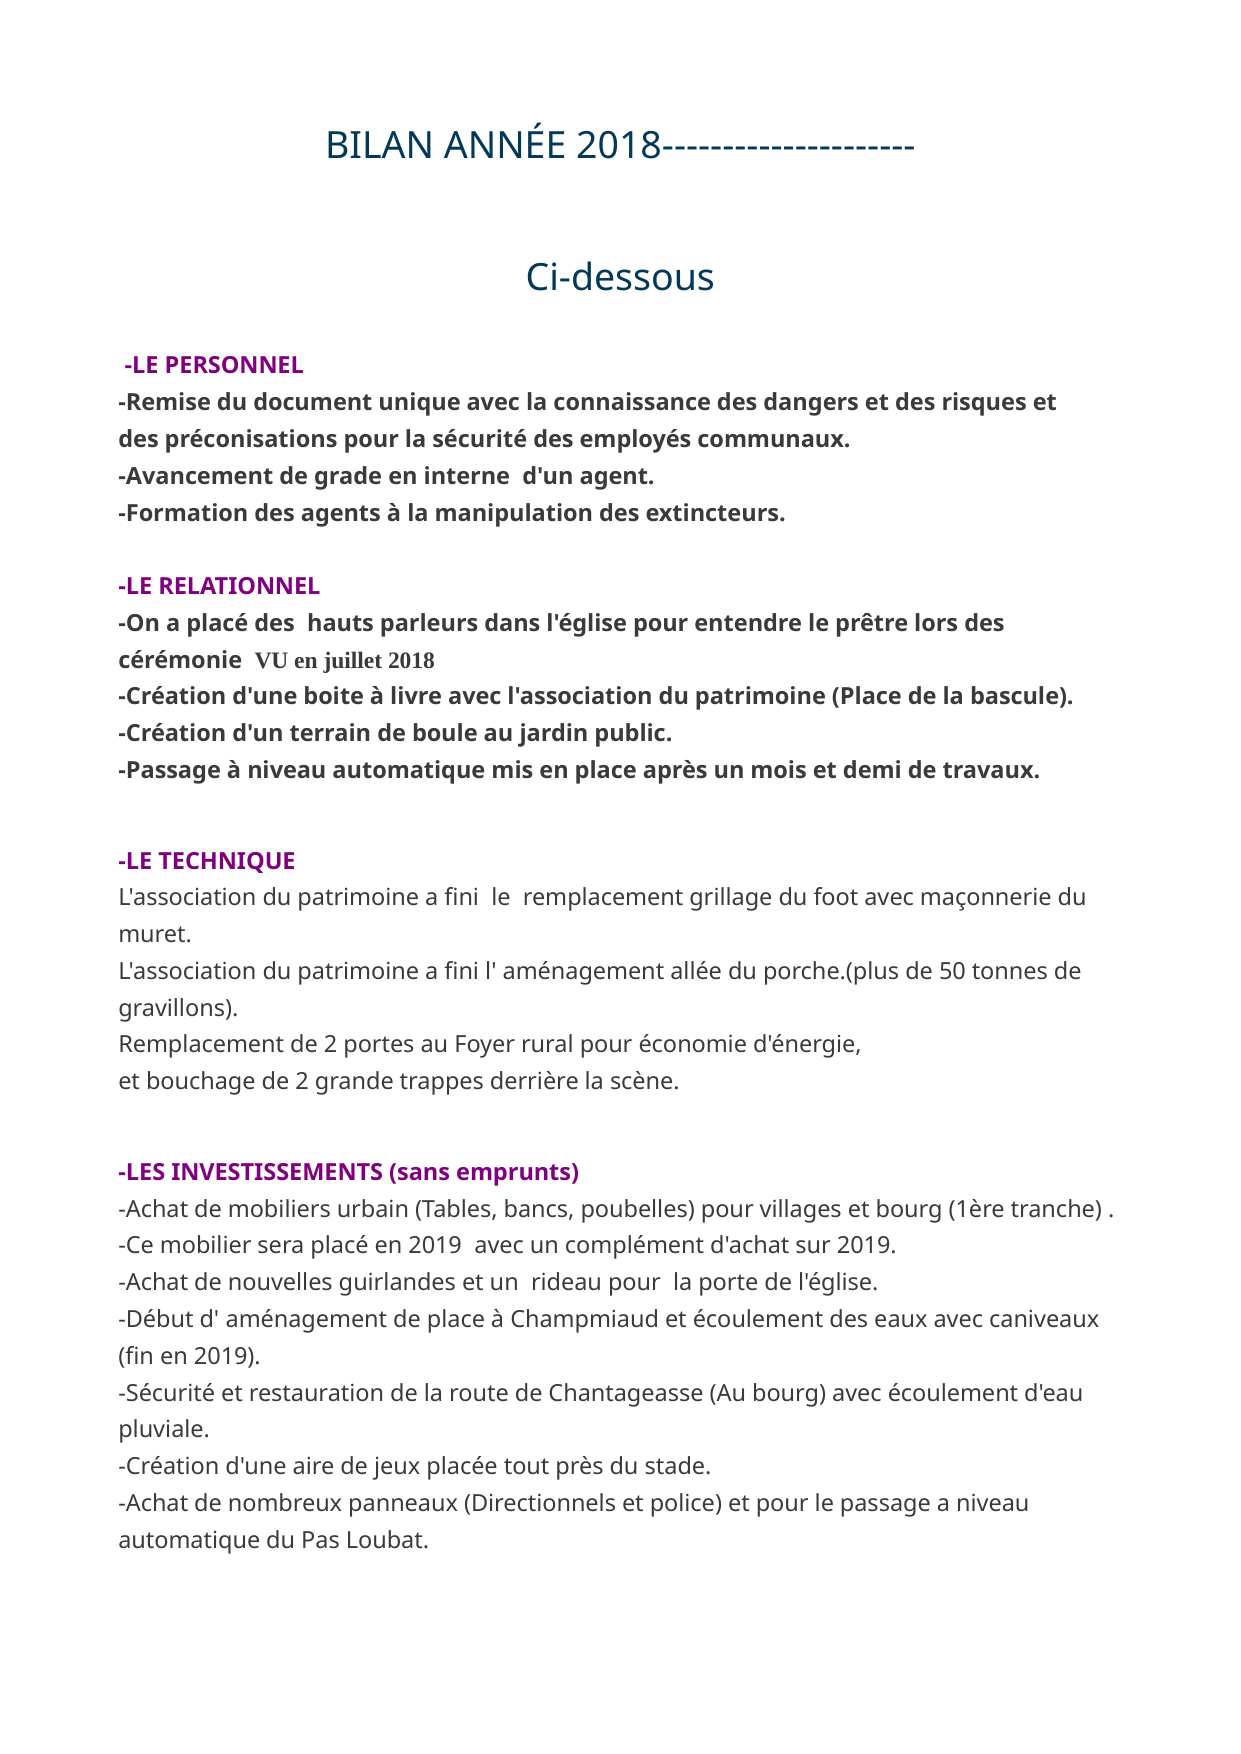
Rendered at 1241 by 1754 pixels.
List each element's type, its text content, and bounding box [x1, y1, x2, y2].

text -LE TECHNIQUE L'association du patrimoine a fini le remplacement grillage du foot avec maçonnerie du muret. L'association du patrimoine a fini l' aménagement allée du porche.(plus de 50 tonnes de gravillons). Remplacement de 2 portes au Foyer rural pour économie d'énergie, et bouchage de 2 grande trappes derrière la scène. [118, 807, 1122, 1097]
text -LES INVESTISSEMENTS (sans emprunts) -Achat de mobiliers urbain (Tables, bancs, poubelles) pour villages et bourg (1ère tranche) . -Ce mobilier sera placé en 2019 avec un complément d'achat sur 2019. -Achat de nouvelles guirlandes et un rideau pour la porte de l'église. -Début d' aménagement de place à Champmiaud et écoulement des eaux avec caniveaux (fin en 2019). -Sécurité et restauration de la route de Chantageasse (Au bourg) avec écoulement d'eau pluviale. -Création d'une aire de jeux placée tout près du stade. -Achat de nombreux panneaux (Directionnels et police) et pour le passage a niveau automatique du Pas Loubat. [118, 1118, 1122, 1555]
subtitle BILAN ANNÉE 2018--------------------- [118, 118, 1122, 169]
text -LE PERSONNEL -Remise du document unique avec la connaissance des dangers et des risques et des préconisations pour la sécurité des employés communaux. -Avancement de grade en interne d'un agent. -Formation des agents à la manipulation des extincteurs. -LE RELATIONNEL -On a placé des hauts parleurs dans l'église pour entendre le prêtre lors des cérémonie VU en juillet 2018 -Création d'une boite à livre avec l'association du patrimoine (Place de la bascule). -Création d'un terrain de boule au jardin public. -Passage à niveau automatique mis en place après un mois et demi de travaux. [118, 349, 1122, 785]
subtitle Ci-dessous [118, 251, 1122, 302]
